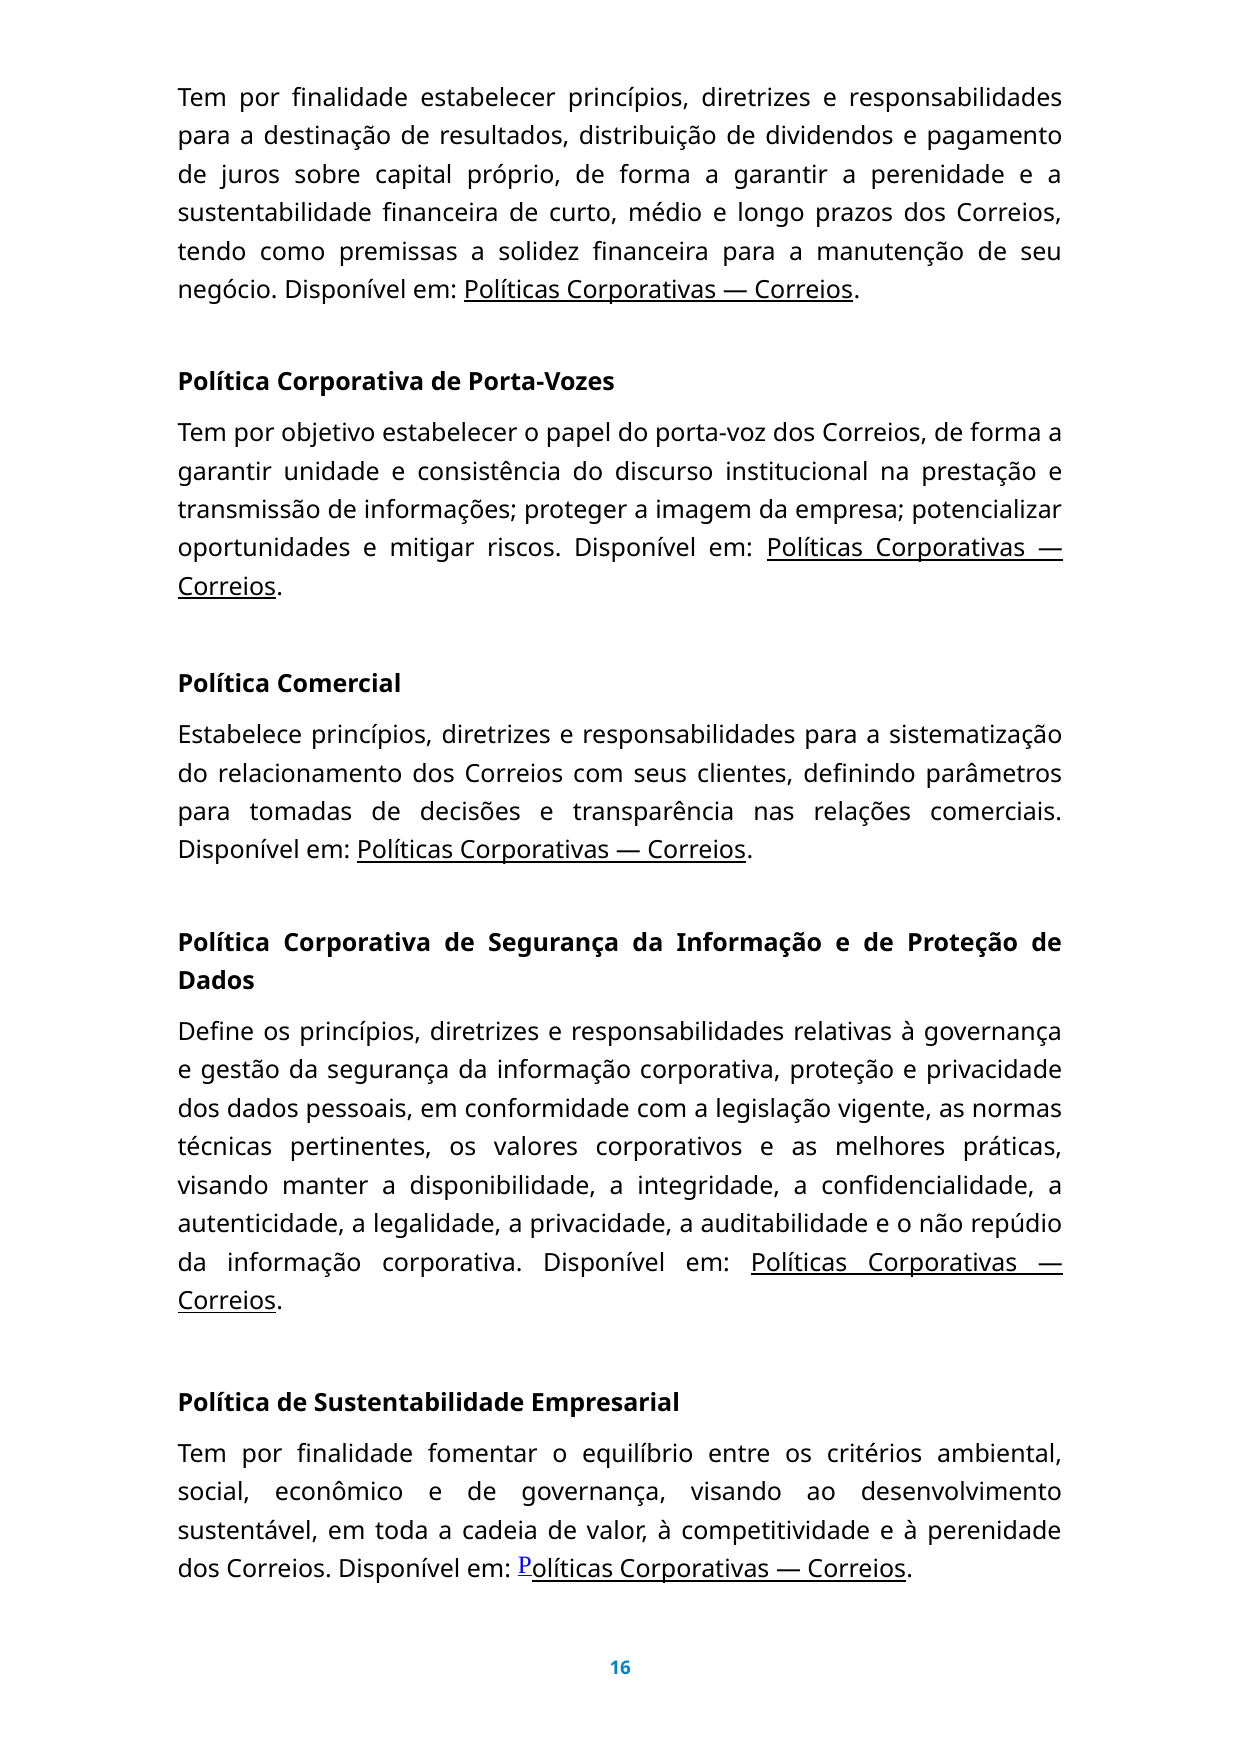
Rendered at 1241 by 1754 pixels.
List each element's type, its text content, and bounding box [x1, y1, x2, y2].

text Tem por finalidade estabelecer princípios, diretrizes e responsabilidades para a destinação de resultados, distribuição de dividendos e pagamento de juros sobre capital próprio, de forma a garantir a perenidade e a sustentabilidade financeira de curto, médio e longo prazos dos Correios, tendo como premissas a solidez financeira para a manutenção de seu negócio. Disponível em: Políticas Corporativas — Correios. [177, 75, 1063, 306]
text Tem por objetivo estabelecer o papel do porta-voz dos Correios, de forma a garantir unidade e consistência do discurso institucional na prestação e transmissão de informações; proteger a imagem da empresa; potencializar oportunidades e mitigar riscos. Disponível em: Políticas Corporativas — Correios. [177, 410, 1063, 602]
text Define os princípios, diretrizes e responsabilidades relativas à governança e gestão da segurança da informação corporativa, proteção e privacidade dos dados pessoais, em conformidade com a legislação vigente, as normas técnicas pertinentes, os valores corporativos e as melhores práticas, visando manter a disponibilidade, a integridade, a confidencialidade, a autenticidade, a legalidade, a privacidade, a auditabilidade e o não repúdio da informação corporativa. Disponível em: Políticas Corporativas — Correios. [177, 1009, 1063, 1317]
text Política Comercial [177, 662, 1063, 700]
text Política de Sustentabilidade Empresarial [177, 1380, 1063, 1419]
text Política Corporativa de Porta-Vozes [177, 359, 1063, 398]
text Tem por finalidade fomentar o equilíbrio entre os critérios ambiental, social, econômico e de governança, visando ao desenvolvimento sustentável, em toda a cadeia de valor, à competitividade e à perenidade dos Correios. Disponível em: Políticas Corporativas — Correios. [177, 1431, 1063, 1585]
text Estabelece princípios, diretrizes e responsabilidades para a sistematização do relacionamento dos Correios com seus clientes, definindo parâmetros para tomadas de decisões e transparência nas relações comerciais. Disponível em: Políticas Corporativas — Correios. [177, 712, 1063, 866]
text Política Corporativa de Segurança da Informação e de Proteção de Dados [177, 920, 1063, 997]
